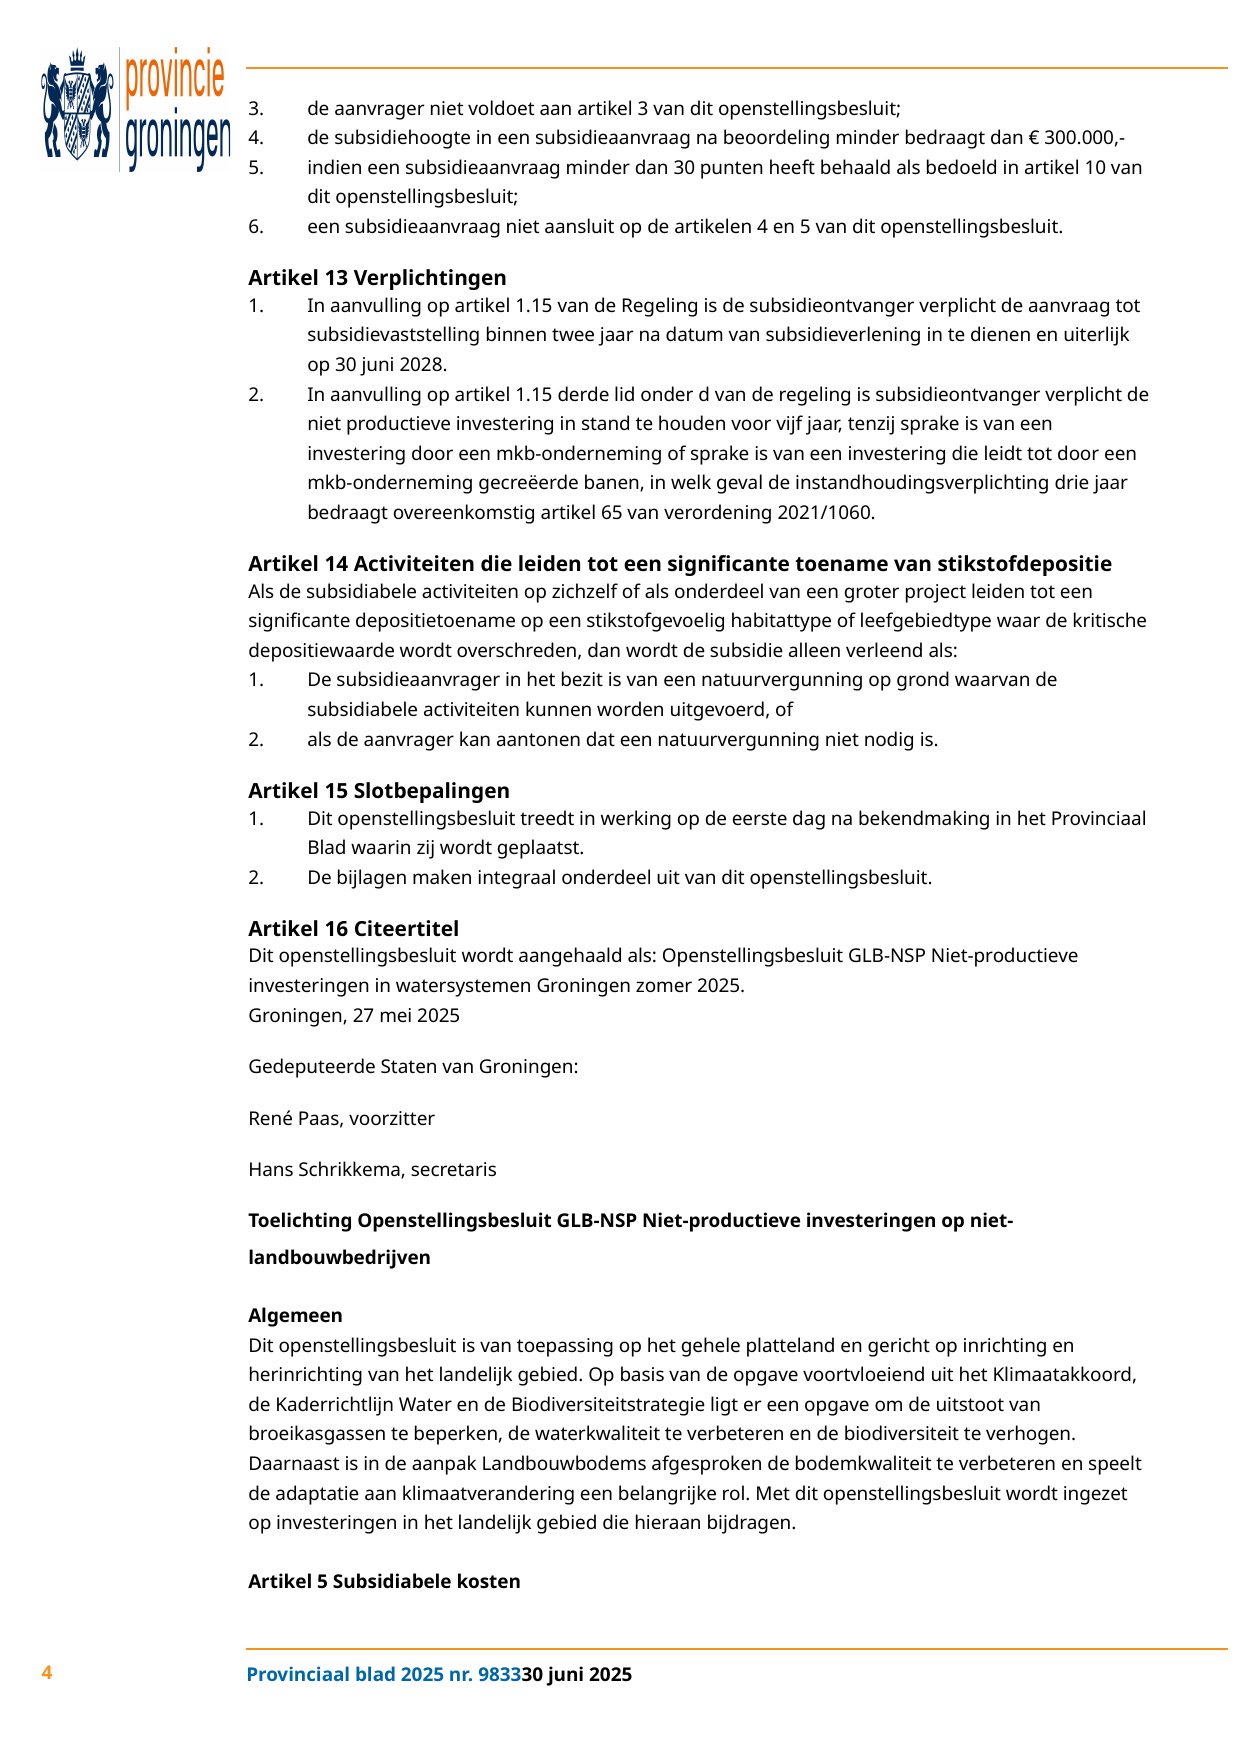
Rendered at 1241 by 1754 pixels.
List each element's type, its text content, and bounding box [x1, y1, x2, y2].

list indien een subsidieaanvraag minder dan 30 punten heeft behaald als bedoeld in artikel 10 van dit openstellingsbesluit; [248, 154, 1152, 209]
list In aanvulling op artikel 1.15 derde lid onder d van de regeling is subsidieontvanger verplicht de niet productieve investering in stand te houden voor vijf jaar, tenzij sprake is van een investering door een mkb-onderneming of sprake is van een investering die leidt tot door een mkb-onderneming gecreëerde banen, in welk geval de instandhoudingsverplichting drie jaar bedraagt overeenkomstig artikel 65 van verordening 2021/1060. [248, 381, 1152, 525]
text Dit openstellingsbesluit is van toepassing op het gehele platteland en gericht op inrichting en herinrichting van het landelijk gebied. Op basis van de opgave voortvloeiend uit het Klimaatakkoord, de Kaderrichtlijn Water en de Biodiversiteitstrategie ligt er een opgave om de uitstoot van broeikasgassen te beperken, de waterkwaliteit te verbeteren en de biodiversiteit te verhogen. Daarnaast is in de aanpak Landbouwbodems afgesproken de bodemkwaliteit te verbeteren en speelt de adaptatie aan klimaatverandering een belangrijke rol. Met dit openstellingsbesluit wordt ingezet op investeringen in het landelijk gebied die hieraan bijdragen. [248, 1332, 1152, 1535]
list de subsidiehoogte in een subsidieaanvraag na beoordeling minder bedraagt dan € 300.000,- [248, 124, 1152, 150]
text Artikel 16 Citeertitel [248, 914, 1152, 943]
list In aanvulling op artikel 1.15 van de Regeling is de subsidieontvanger verplicht de aanvraag tot subsidievaststelling binnen twee jaar na datum van subsidieverlening in te dienen en uiterlijk op 30 juni 2028. [248, 292, 1152, 377]
text Toelichting Openstellingsbesluit GLB-NSP Niet-productieve investeringen op niet-landbouwbedrijven [248, 1208, 1152, 1273]
text Groningen, 27 mei 2025 [248, 1002, 1152, 1028]
text René Paas, voorzitter [248, 1105, 1152, 1131]
text Gedeputeerde Staten van Groningen: [248, 1053, 1152, 1079]
list de aanvrager niet voldoet aan artikel 3 van dit openstellingsbesluit; [248, 95, 1152, 121]
text Als de subsidiabele activiteiten op zichzelf of als onderdeel van een groter project leiden tot een significante depositietoename op een stikstofgevoelig habitattype of leefgebiedtype waar de kritische depositiewaarde wordt overschreden, dan wordt de subsidie alleen verleend als: [248, 578, 1152, 663]
text Artikel 5 Subsidiabele kosten [248, 1568, 1152, 1594]
text Dit openstellingsbesluit wordt aangehaald als: Openstellingsbesluit GLB-NSP Niet-productieve investeringen in watersystemen Groningen zomer 2025. [248, 943, 1152, 998]
list De subsidieaanvrager in het bezit is van een natuurvergunning op grond waarvan de subsidiabele activiteiten kunnen worden uitgevoerd, of [248, 667, 1152, 722]
list een subsidieaanvraag niet aansluit op de artikelen 4 en 5 van dit openstellingsbesluit. [248, 213, 1152, 239]
text Algemeen [248, 1302, 1152, 1328]
picture [41, 47, 231, 172]
list als de aanvrager kan aantonen dat een natuurvergunning niet nodig is. [248, 726, 1152, 752]
text Artikel 15 Slotbepalingen [248, 776, 1152, 805]
list Dit openstellingsbesluit treedt in werking op de eerste dag na bekendmaking in het Provinciaal Blad waarin zij wordt geplaatst. [248, 805, 1152, 860]
text Hans Schrikkema, secretaris [248, 1156, 1152, 1182]
text Artikel 14 Activiteiten die leiden tot een significante toename van stikstofdepositie [248, 549, 1152, 578]
list De bijlagen maken integraal onderdeel uit van dit openstellingsbesluit. [248, 864, 1152, 889]
text Artikel 13 Verplichtingen [248, 263, 1152, 292]
